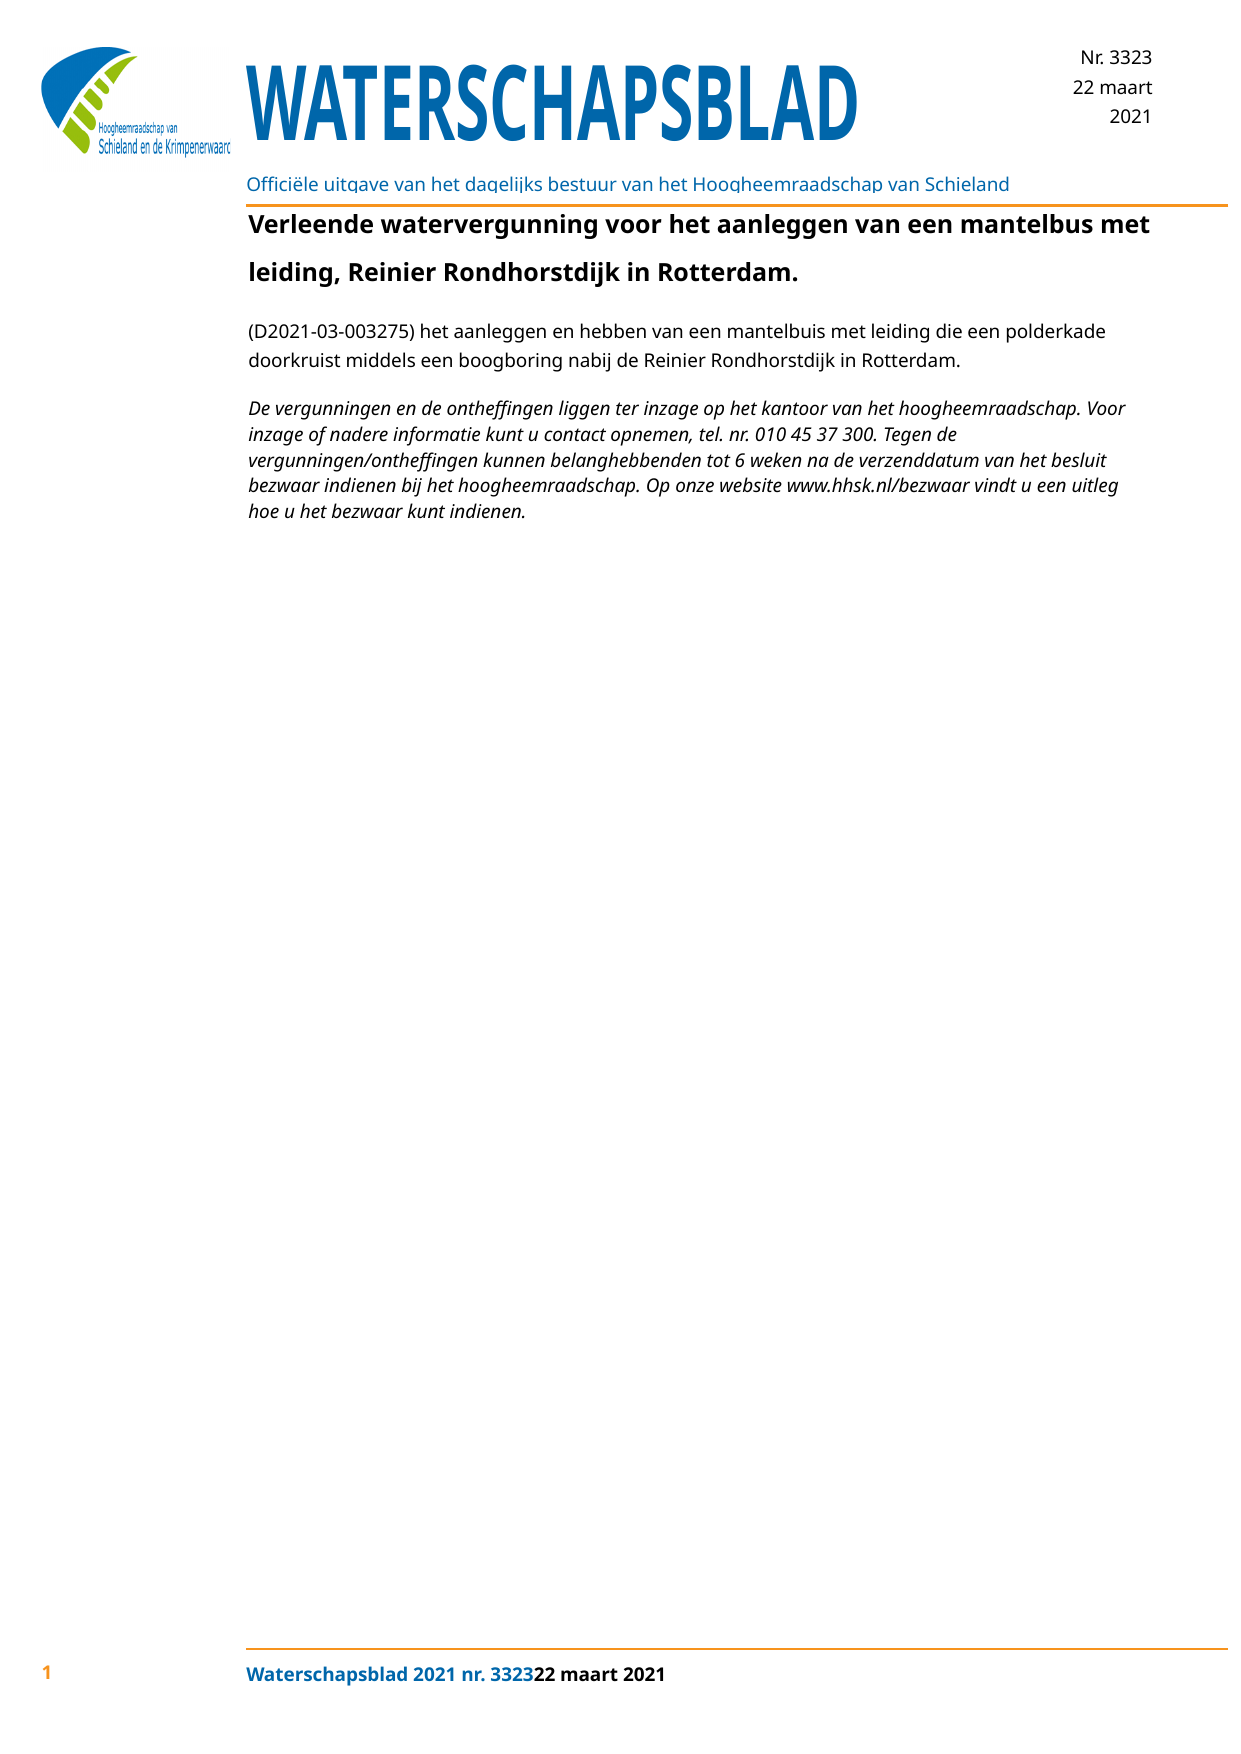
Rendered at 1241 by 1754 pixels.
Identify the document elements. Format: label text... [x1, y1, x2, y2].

picture [41, 47, 231, 172]
text (D2021-03-003275) het aanleggen en hebben van een mantelbuis met leiding die een polderkade doorkruist middels een boogboring nabij de Reinier Rondhorstdijk in Rotterdam. [248, 318, 1152, 373]
text Verleende watervergunning voor het aanleggen van een mantelbus met leiding, Reinier Rondhorstdijk in Rotterdam. [248, 207, 1152, 288]
text De vergunningen en de ontheffingen liggen ter inzage op het kantoor van het hoogheemraadschap. Voor inzage of nadere informatie kunt u contact opnemen, tel. nr. 010 45 37 300. Tegen de vergunningen/ontheffingen kunnen belanghebbenden tot 6 weken na de verzenddatum van het besluit bezwaar indienen bij het hoogheemraadschap. Op onze website www.hhsk.nl/bezwaar vindt u een uitleg hoe u het bezwaar kunt indienen. [248, 395, 1152, 524]
